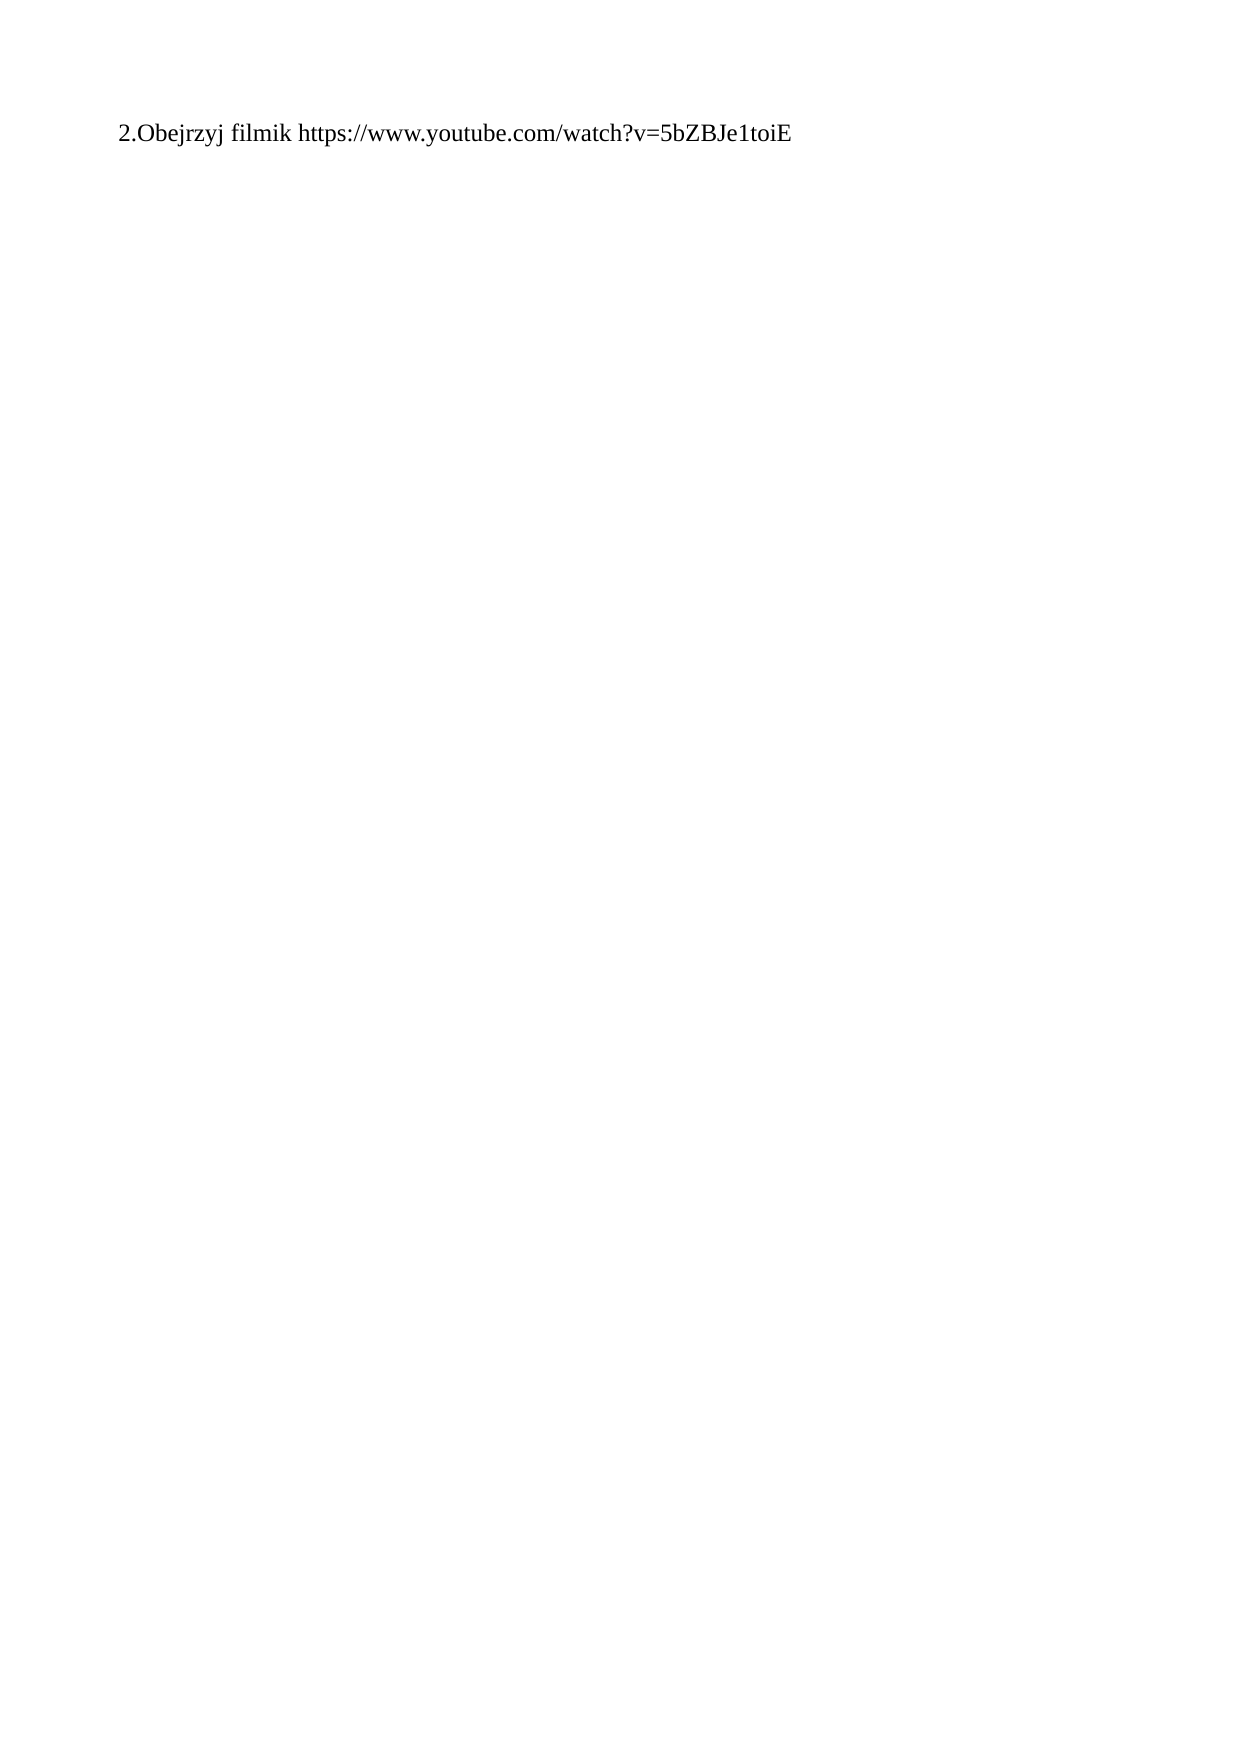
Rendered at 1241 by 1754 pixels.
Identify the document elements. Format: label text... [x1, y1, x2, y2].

text 2.Obejrzyj filmik https://www.youtube.com/watch?v=5bZBJe1toiE [118, 118, 1122, 147]
